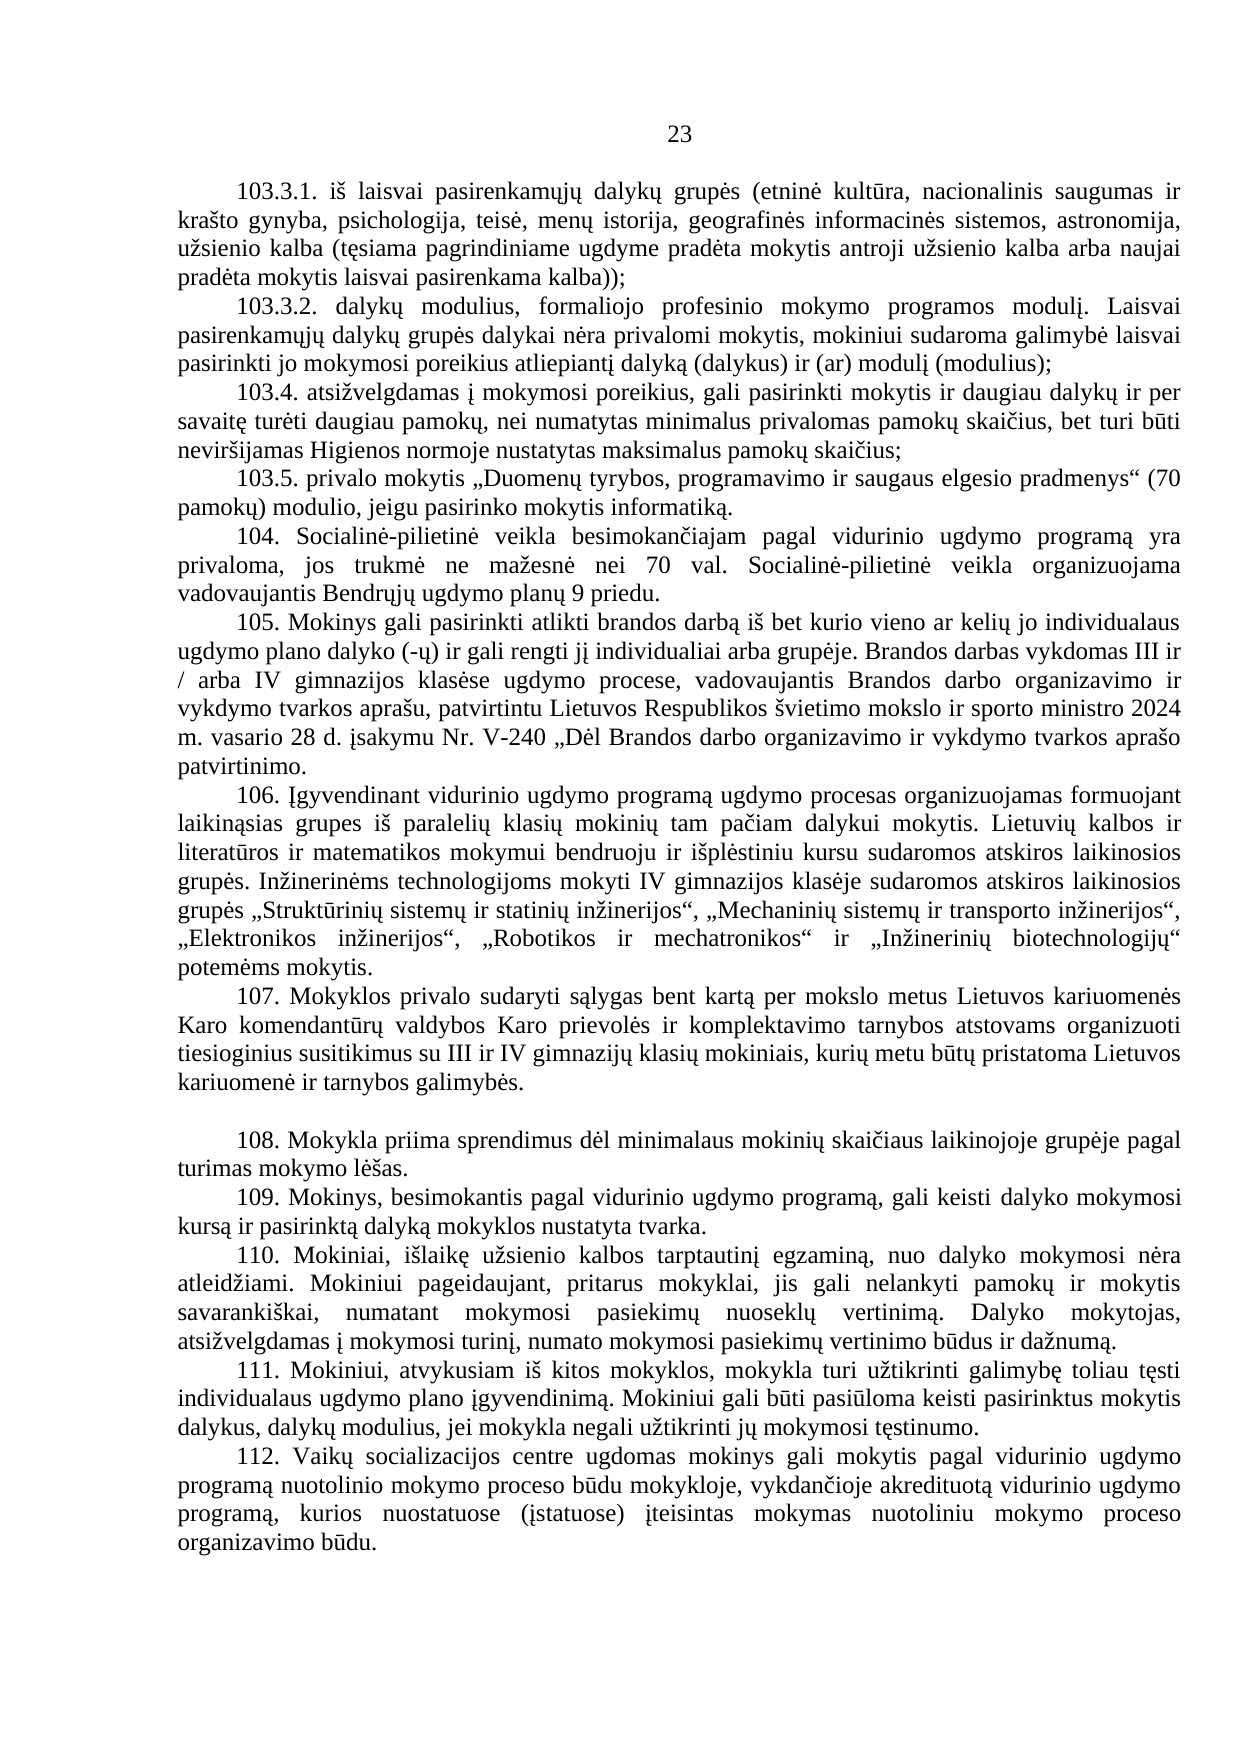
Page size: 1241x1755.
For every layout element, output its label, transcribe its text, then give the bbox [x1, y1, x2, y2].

text 103.5. privalo mokytis „Duomenų tyrybos, programavimo ir saugaus elgesio pradmenys“ (70 pamokų) modulio, jeigu pasirinko mokytis informatiką. [177, 463, 1182, 521]
text 106. Įgyvendinant vidurinio ugdymo programą ugdymo procesas organizuojamas formuojant laikinąsias grupes iš paralelių klasių mokinių tam pačiam dalykui mokytis. Lietuvių kalbos ir literatūros ir matematikos mokymui bendruoju ir išplėstiniu kursu sudaromos atskiros laikinosios grupės. Inžinerinėms technologijoms mokyti IV gimnazijos klasėje sudaromos atskiros laikinosios grupės „Struktūrinių sistemų ir statinių inžinerijos“, „Mechaninių sistemų ir transporto inžinerijos“, „Elektronikos inžinerijos“, „Robotikos ir mechatronikos“ ir „Inžinerinių biotechnologijų“ potemėms mokytis. [177, 780, 1182, 981]
text 112. Vaikų socializacijos centre ugdomas mokinys gali mokytis pagal vidurinio ugdymo programą nuotolinio mokymo proceso būdu mokykloje, vykdančioje akredituotą vidurinio ugdymo programą, kurios nuostatuose (įstatuose) įteisintas mokymas nuotoliniu mokymo proceso organizavimo būdu. [177, 1441, 1182, 1556]
text 111. Mokiniui, atvykusiam iš kitos mokyklos, mokykla turi užtikrinti galimybę toliau tęsti individualaus ugdymo plano įgyvendinimą. Mokiniui gali būti pasiūloma keisti pasirinktus mokytis dalykus, dalykų modulius, jei mokykla negali užtikrinti jų mokymosi tęstinumo. [177, 1355, 1182, 1441]
text 105. Mokinys gali pasirinkti atlikti brandos darbą iš bet kurio vieno ar kelių jo individualaus ugdymo plano dalyko (-ų) ir gali rengti jį individualiai arba grupėje. Brandos darbas vykdomas III ir / arba IV gimnazijos klasėse ugdymo procese, vadovaujantis Brandos darbo organizavimo ir vykdymo tvarkos aprašu, patvirtintu Lietuvos Respublikos švietimo mokslo ir sporto ministro 2024 m. vasario 28 d. įsakymu Nr. V-240 „Dėl Brandos darbo organizavimo ir vykdymo tvarkos aprašo patvirtinimo. [177, 607, 1182, 780]
text 109. Mokinys, besimokantis pagal vidurinio ugdymo programą, gali keisti dalyko mokymosi kursą ir pasirinktą dalyką mokyklos nustatyta tvarka. [177, 1182, 1182, 1240]
text 110. Mokiniai, išlaikę užsienio kalbos tarptautinį egzaminą, nuo dalyko mokymosi nėra atleidžiami. Mokiniui pageidaujant, pritarus mokyklai, jis gali nelankyti pamokų ir mokytis savarankiškai, numatant mokymosi pasiekimų nuoseklų vertinimą. Dalyko mokytojas, atsižvelgdamas į mokymosi turinį, numato mokymosi pasiekimų vertinimo būdus ir dažnumą. [177, 1240, 1182, 1355]
text 104. Socialinė-pilietinė veikla besimokančiajam pagal vidurinio ugdymo programą yra privaloma, jos trukmė ne mažesnė nei 70 val. Socialinė-pilietinė veikla organizuojama vadovaujantis Bendrųjų ugdymo planų 9 priedu. [177, 521, 1182, 607]
text 103.3.1. iš laisvai pasirenkamųjų dalykų grupės (etninė kultūra, nacionalinis saugumas ir krašto gynyba, psichologija, teisė, menų istorija, geografinės informacinės sistemos, astronomija, užsienio kalba (tęsiama pagrindiniame ugdyme pradėta mokytis antroji užsienio kalba arba naujai pradėta mokytis laisvai pasirenkama kalba)); [177, 176, 1182, 291]
text 103.3.2. dalykų modulius, formaliojo profesinio mokymo programos modulį. Laisvai pasirenkamųjų dalykų grupės dalykai nėra privalomi mokytis, mokiniui sudaroma galimybė laisvai pasirinkti jo mokymosi poreikius atliepiantį dalyką (dalykus) ir (ar) modulį (modulius); [177, 291, 1182, 377]
text 107. Mokyklos privalo sudaryti sąlygas bent kartą per mokslo metus Lietuvos kariuomenės Karo komendantūrų valdybos Karo prievolės ir komplektavimo tarnybos atstovams organizuoti tiesioginius susitikimus su III ir IV gimnazijų klasių mokiniais, kurių metu būtų pristatoma Lietuvos kariuomenė ir tarnybos galimybės. [177, 981, 1182, 1096]
text 108. Mokykla priima sprendimus dėl minimalaus mokinių skaičiaus laikinojoje grupėje pagal turimas mokymo lėšas. [177, 1125, 1182, 1182]
text 103.4. atsižvelgdamas į mokymosi poreikius, gali pasirinkti mokytis ir daugiau dalykų ir per savaitę turėti daugiau pamokų, nei numatytas minimalus privalomas pamokų skaičius, bet turi būti neviršijamas Higienos normoje nustatytas maksimalus pamokų skaičius; [177, 377, 1182, 463]
